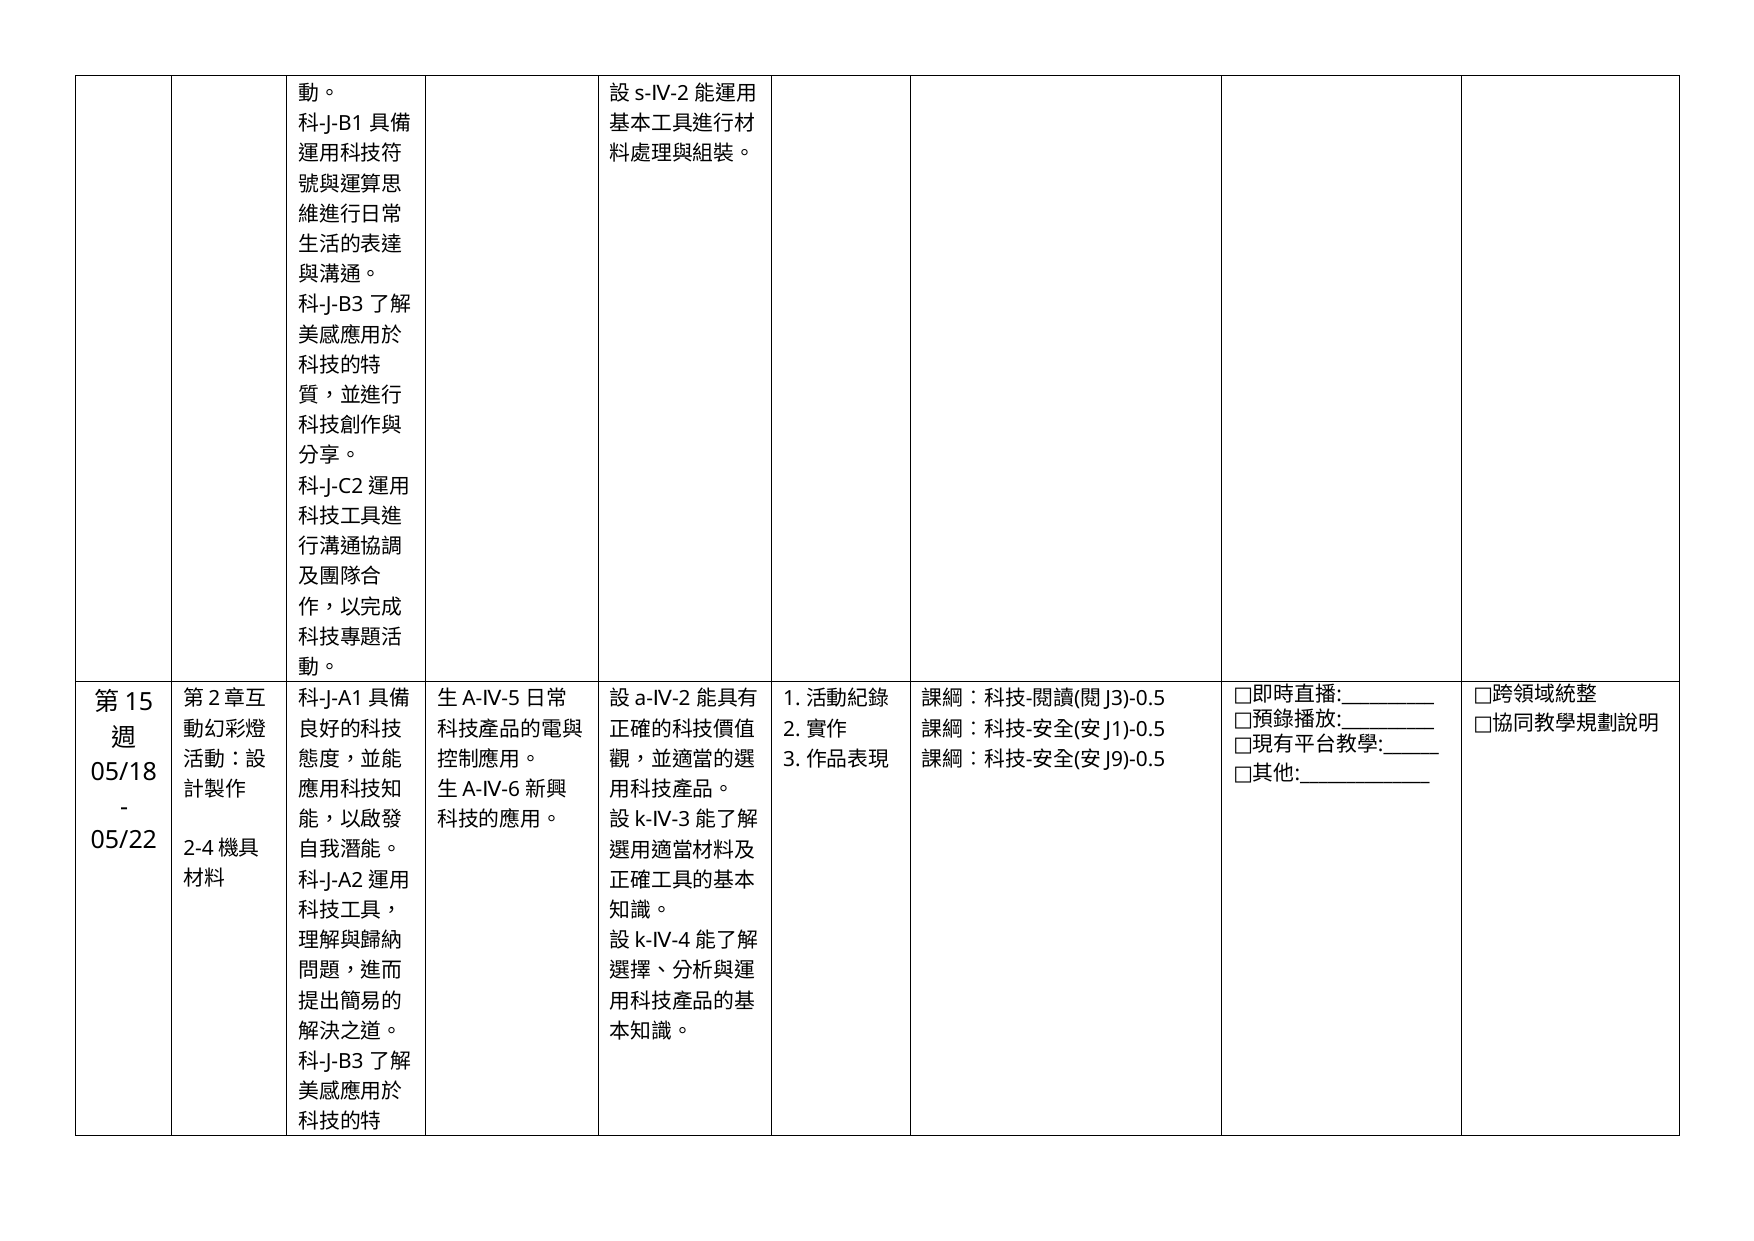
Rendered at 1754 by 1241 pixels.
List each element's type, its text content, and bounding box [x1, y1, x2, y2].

table_cell 1. 活動紀錄 2. 實作 3. 作品表現 [772, 682, 910, 1135]
table_cell 設s-Ⅳ-2 能運用基本工具進行材料處理與組裝。 [599, 76, 771, 681]
table_cell □即時直播:__________ □預錄播放:__________ □現有平台教學:______ □其他:______________ [1222, 682, 1461, 1135]
table_cell □跨領域統整 □協同教學規劃說明 [1462, 682, 1679, 1135]
table_cell [1462, 76, 1679, 681]
table_cell 第2章互動幻彩燈 活動：設計製作 2-4機具材料 [172, 682, 286, 1135]
table_cell [426, 76, 598, 681]
table_cell 動。 科-J-B1 具備運用科技符號與運算思維進行日常生活的表達與溝通。 科-J-B3 了解美感應用於科技的特質，並進行科技創作與分享。 科-J-C2 運用科技工具進行溝通協調及團隊合作，以完成科技專題活動。 [287, 76, 425, 681]
table_cell [911, 76, 1221, 681]
table_cell 課綱︰科技-閱讀(閱J3)-0.5 課綱︰科技-安全(安J1)-0.5 課綱︰科技-安全(安J9)-0.5 [911, 682, 1221, 1135]
table_cell [772, 76, 910, 681]
table_cell [1222, 76, 1461, 681]
table_cell [172, 76, 286, 681]
table_cell 第15週 05/18-05/22 [76, 682, 171, 1135]
table_cell 設a-Ⅳ-2 能具有正確的科技價值觀，並適當的選用科技產品。 設k-Ⅳ-3 能了解選用適當材料及正確工具的基本知識。 設k-Ⅳ-4 能了解選擇、分析與運用科技產品的基本知識。 [599, 682, 771, 1135]
table_cell 生A-Ⅳ-5 日常科技產品的電與控制應用。 生A-Ⅳ-6 新興科技的應用。 [426, 682, 598, 1135]
table_cell [76, 76, 171, 681]
table_cell 科-J-A1 具備良好的科技態度，並能應用科技知能，以啟發自我潛能。 科-J-A2 運用科技工具，理解與歸納問題，進而提出簡易的解決之道。 科-J-B3 了解美感應用於科技的特 [287, 682, 425, 1135]
